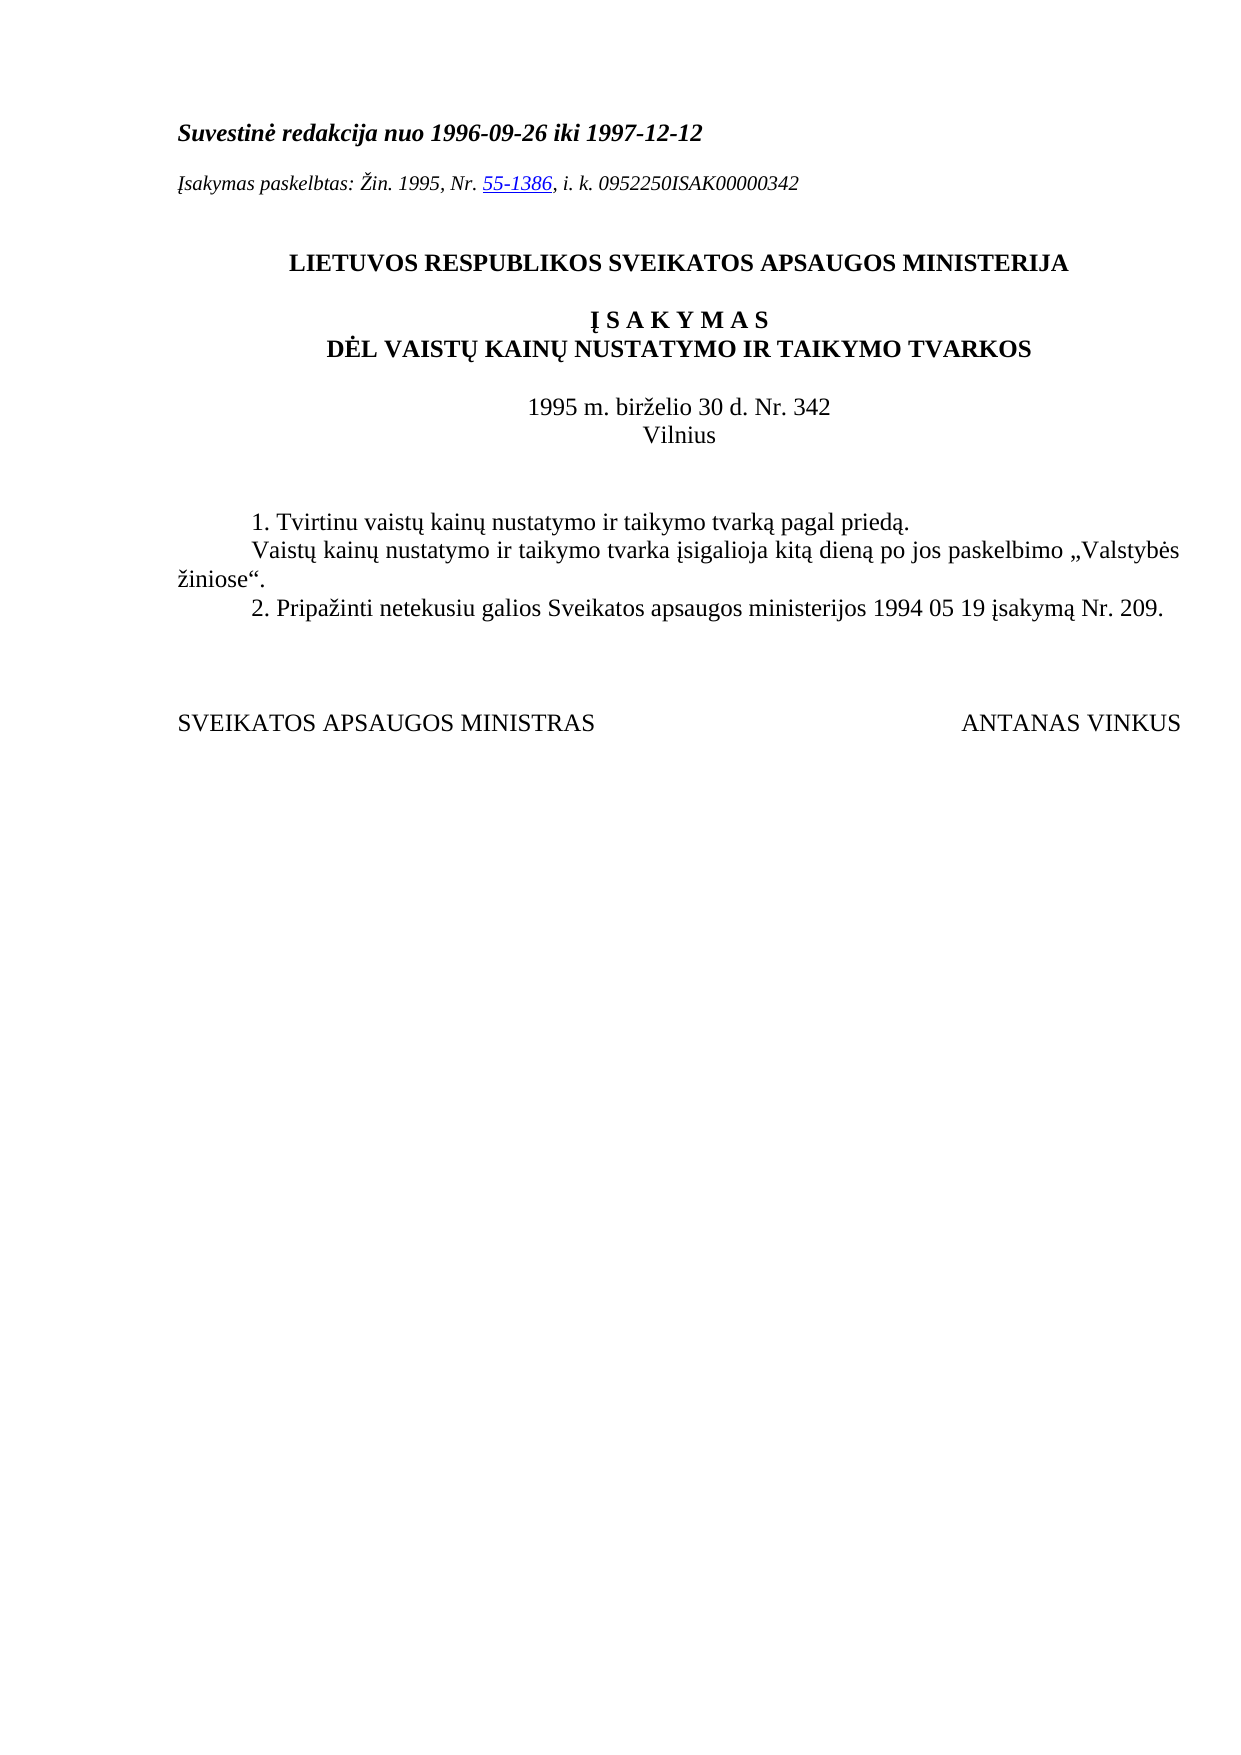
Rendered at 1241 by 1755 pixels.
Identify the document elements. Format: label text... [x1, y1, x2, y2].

text DĖL VAISTŲ KAINŲ NUSTATYMO IR TAIKYMO TVARKOS [177, 334, 1181, 363]
text Vaistų kainų nustatymo ir taikymo tvarka įsigalioja kitą dieną po jos paskelbimo „Valstybės žiniose“. [177, 535, 1181, 593]
text LIETUVOS RESPUBLIKOS SVEIKATOS APSAUGOS MINISTERIJA [177, 248, 1181, 277]
text Įsakymas paskelbtas: Žin. 1995, Nr. 55-1386, i. k. 0952250ISAK00000342 [177, 171, 1181, 195]
text 2. Pripažinti netekusiu galios Sveikatos apsaugos ministerijos 1994 05 19 įsakymą Nr. 209. [177, 593, 1181, 622]
text Į S A K Y M A S [177, 305, 1181, 334]
text Vilnius [177, 420, 1181, 449]
text 1. Tvirtinu vaistų kainų nustatymo ir taikymo tvarką pagal priedą. [177, 507, 1181, 535]
text 1995 m. birželio 30 d. Nr. 342 [177, 392, 1181, 420]
text Suvestinė redakcija nuo 1996-09-26 iki 1997-12-12 [177, 118, 1181, 147]
text SVEIKATOS APSAUGOS MINISTRAS ANTANAS VINKUS [177, 708, 1181, 737]
